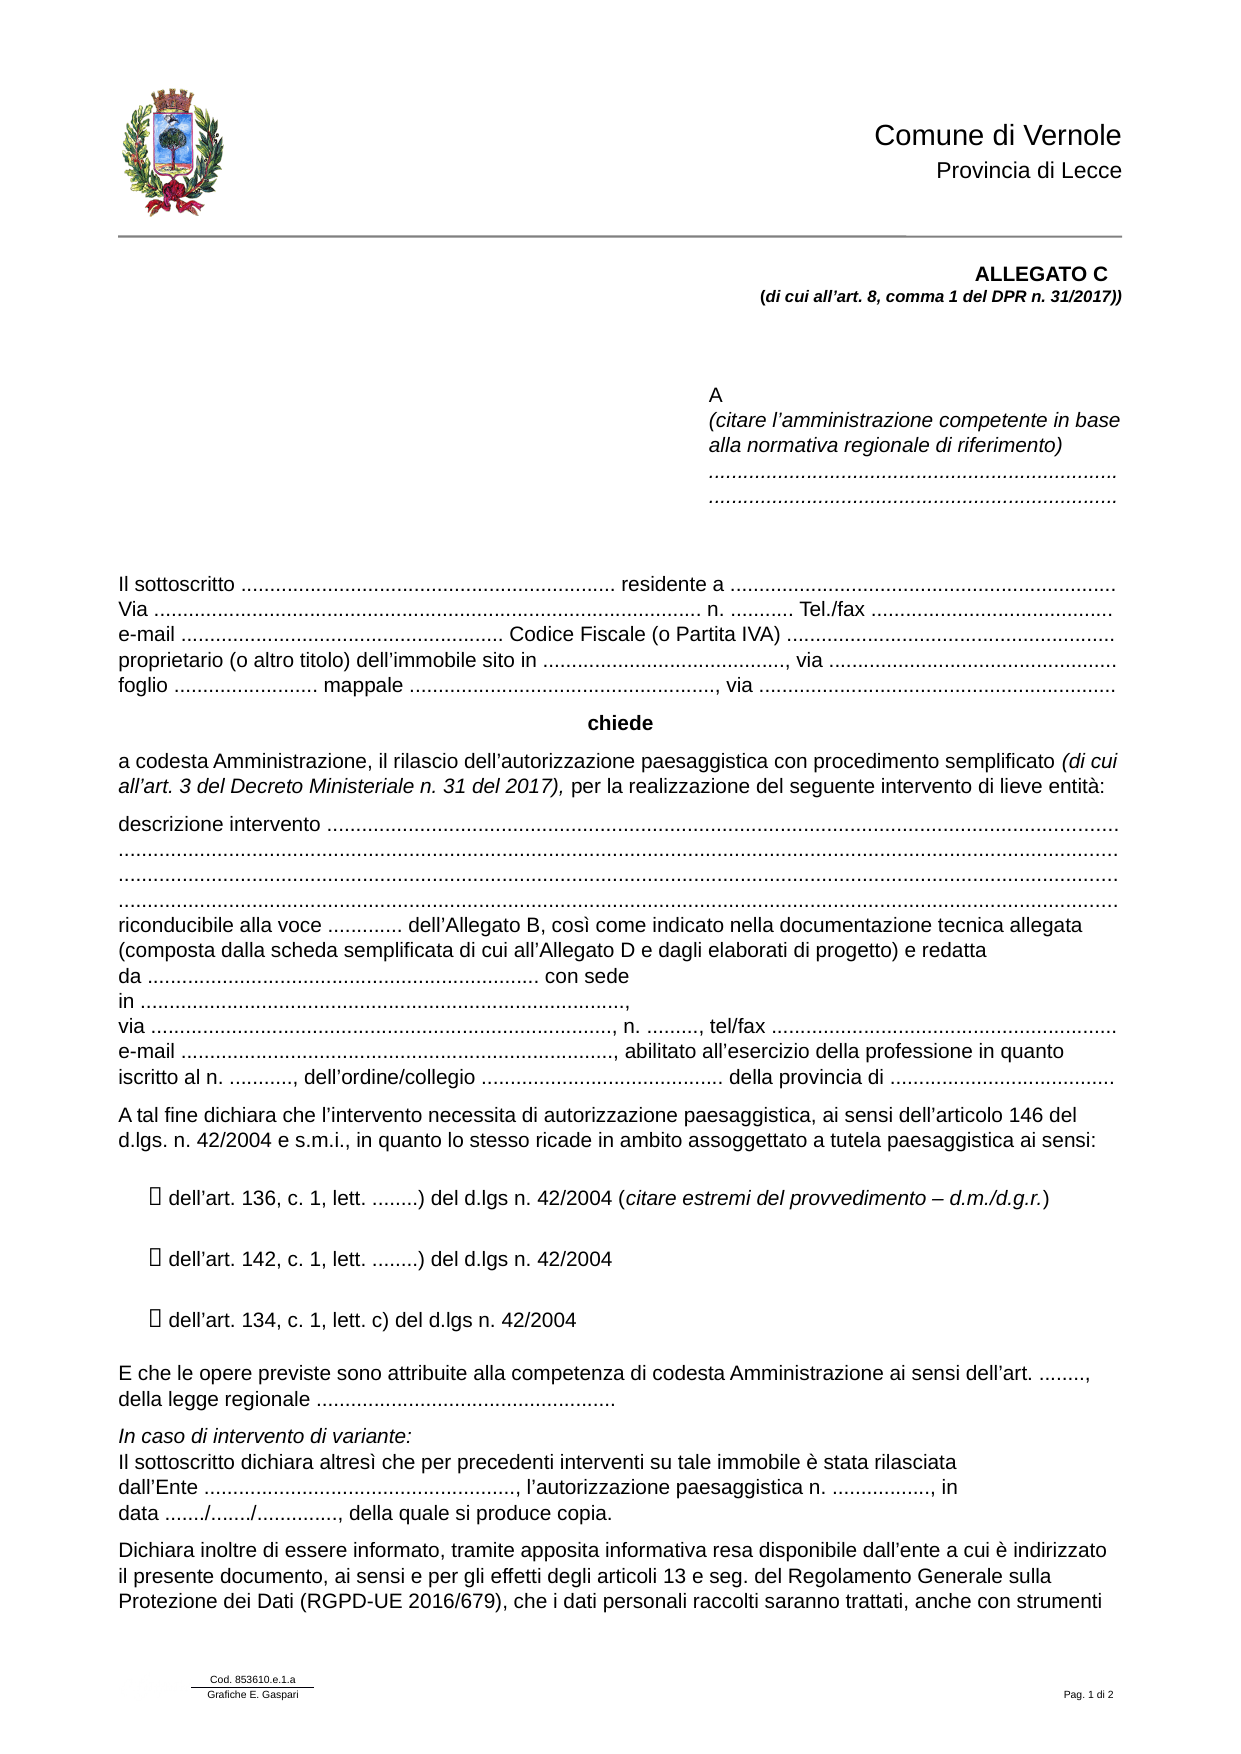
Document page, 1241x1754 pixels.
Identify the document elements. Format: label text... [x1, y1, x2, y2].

text ....................................................................... [118, 484, 1122, 508]
text ALLEGATO C [118, 262, 1122, 286]
text Provincia di Lecce [224, 157, 1122, 183]
text (citare l’amministrazione competente in base [118, 408, 1122, 432]
text A [118, 382, 1122, 406]
text (di cui all’art. 8, comma 1 del DPR n. 31/2017)) [118, 287, 1122, 306]
text Dichiara inoltre di essere informato, tramite apposita informativa resa disponibile dall’ente a cui è indirizzato il presente documento, ai sensi e per gli effetti degli articoli 13 e seg. del Regolamento Generale sulla Protezione dei Dati (RGPD-UE 2016/679), che i dati personali raccolti saranno trattati, anche con strumenti [118, 1538, 1122, 1613]
text descrizione intervento [118, 812, 1122, 836]
text alla normativa regionale di riferimento) [118, 433, 1122, 457]
text ....................................................................... [118, 458, 1122, 482]
text a codesta Amministrazione, il rilascio dell’autorizzazione paesaggistica con procedimento semplificato (di cui all’art. 3 del Decreto Ministeriale n. 31 del 2017), per la realizzazione del seguente intervento di lieve entità: [118, 748, 1122, 798]
text  dell’art. 134, c. 1, lett. c) del d.lgs n. 42/2004 [118, 1300, 1122, 1334]
text Il sottoscritto dichiara altresì che per precedenti interventi su tale immobile è stata rilasciata dall’Ente ......................................................, l’autorizzazione paesaggistica n. ................., in data ......./......./.............., della quale si produce copia. [118, 1450, 1122, 1524]
text chiede [118, 711, 1122, 734]
text In caso di intervento di variante: [118, 1424, 1122, 1448]
text  dell’art. 136, c. 1, lett. ........) del d.lgs n. 42/2004 (citare estremi del provvedimento – d.m./d.g.r.) [118, 1178, 1122, 1212]
text  dell’art. 142, c. 1, lett. ........) del d.lgs n. 42/2004 [118, 1239, 1122, 1273]
text Il sottoscritto ................................................................. residente a ................................................................... Via ............................................................................................... n. ........... Tel./fax .......................................... e-mail ........................................................ Codice Fiscale (o Partita IVA) ......................................................... proprietario (o altro titolo) dell’immobile sito in .........................................., via .................................................. foglio ......................... mappale ....................................................., via .............................................................. [118, 572, 1122, 697]
text A tal fine dichiara che l’intervento necessita di autorizzazione paesaggistica, ai sensi dell’articolo 146 del d.lgs. n. 42/2004 e s.m.i., in quanto lo stesso ricade in ambito assoggettato a tutela paesaggistica ai sensi: [118, 1102, 1122, 1152]
text riconducibile alla voce ............. dell’Allegato B, così come indicato nella documentazione tecnica allegata (composta dalla scheda semplificata di cui all’Allegato D e dagli elaborati di progetto) e redatta da .................................................................... con sede in ...................................................................................., via ................................................................................, n. ........., tel/fax ............................................................ e-mail ..........................................................................., abilitato all’esercizio della professione in quanto iscritto al n. ..........., dell’ordine/collegio .......................................... della provincia di ....................................... [118, 913, 1122, 1089]
text E che le opere previste sono attribuite alla competenza di codesta Amministrazione ai sensi dell’art. ........, della legge regionale .................................................... [118, 1361, 1122, 1411]
picture [122, 87, 224, 219]
text Comune di Vernole [224, 118, 1122, 152]
